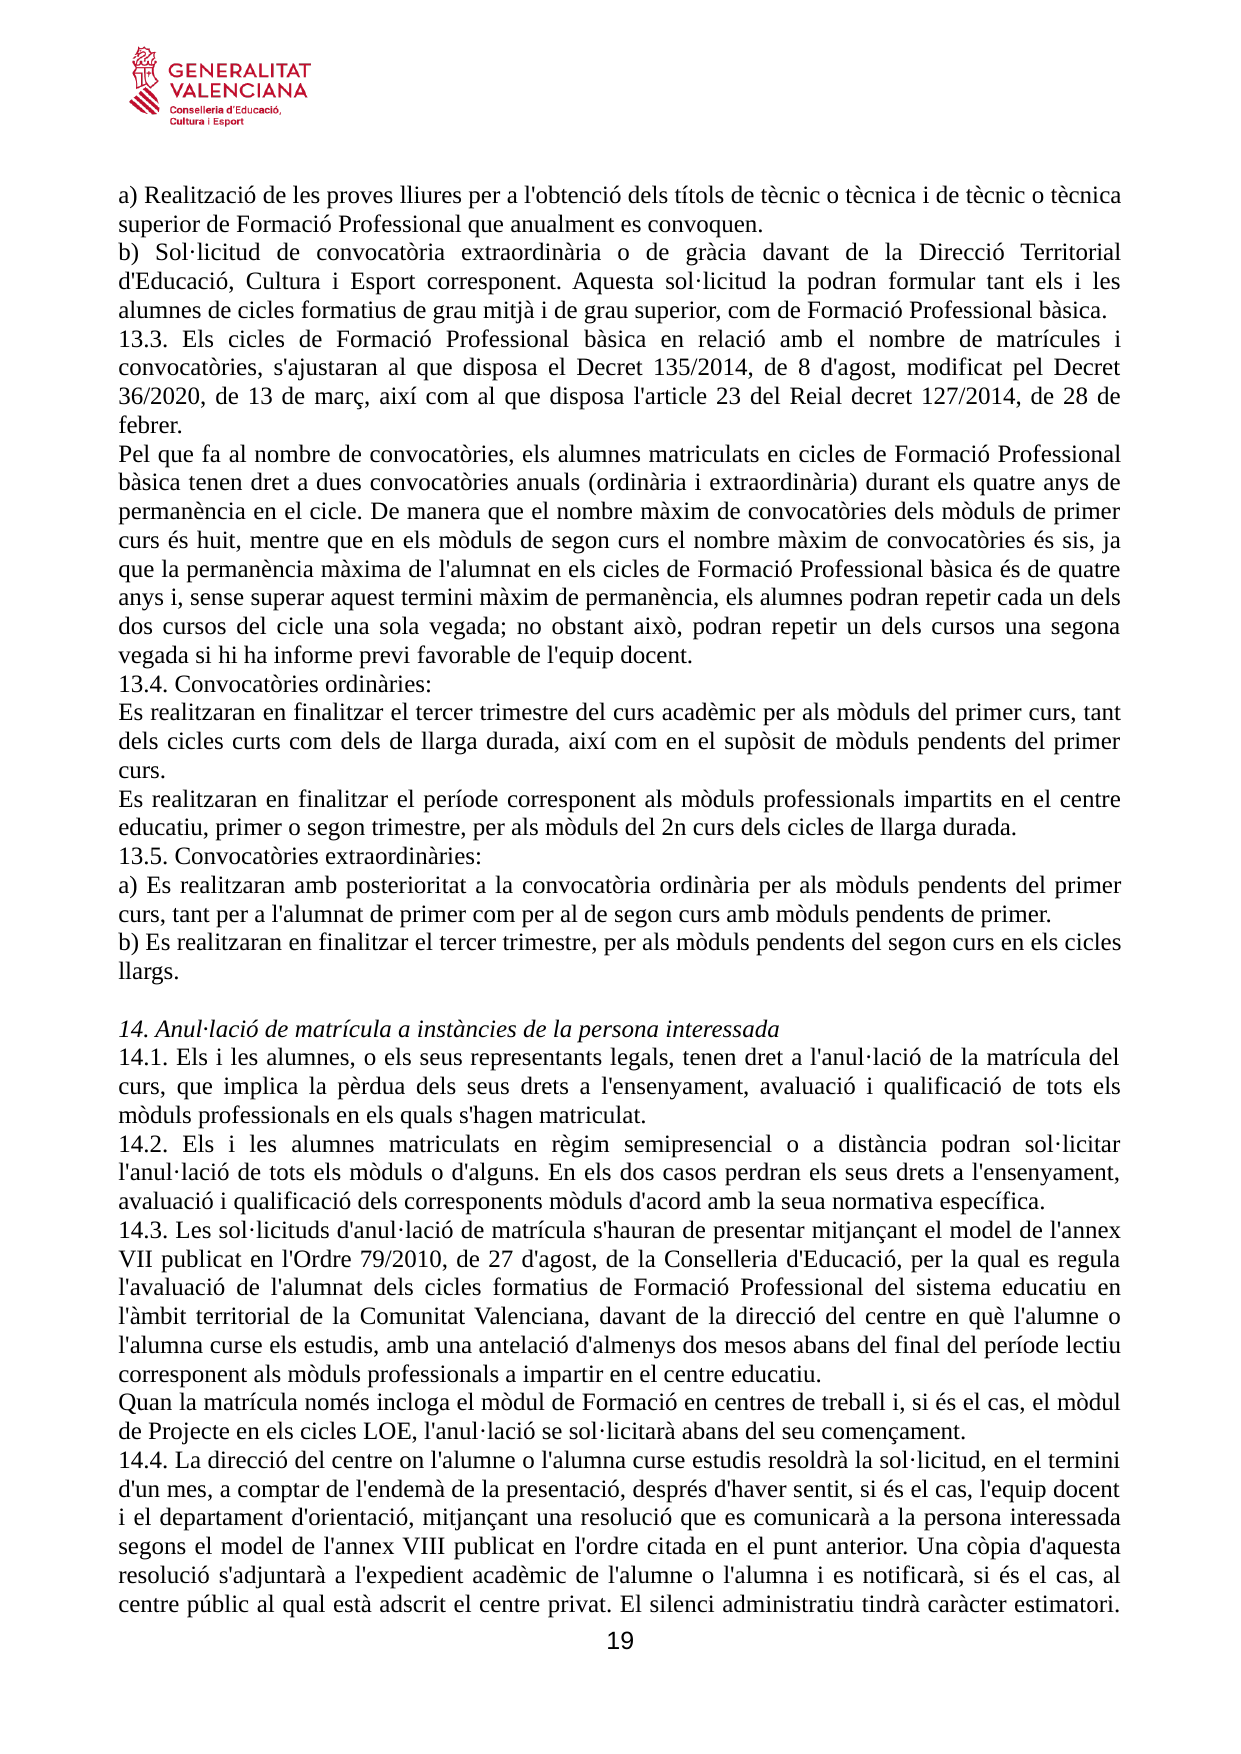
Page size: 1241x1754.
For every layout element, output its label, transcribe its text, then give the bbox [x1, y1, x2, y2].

text Quan la matrícula només incloga el mòdul de Formació en centres de treball i, si és el cas, el mòdul de Projecte en els cicles LOE, l'anul·lació se sol·licitarà abans del seu començament. [118, 1387, 1122, 1445]
text Es realitzaran en finalitzar el període corresponent als mòduls professionals impartits en el centre educatiu, primer o segon trimestre, per als mòduls del 2n curs dels cicles de llarga durada. [118, 784, 1122, 841]
text Es realitzaran en finalitzar el tercer trimestre del curs acadèmic per als mòduls del primer curs, tant dels cicles curts com dels de llarga durada, així com en el supòsit de mòduls pendents del primer curs. [118, 697, 1122, 784]
text 14.2. Els i les alumnes matriculats en règim semipresencial o a distància podran sol·licitar l'anul·lació de tots els mòduls o d'alguns. En els dos casos perdran els seus drets a l'ensenyament, avaluació i qualificació dels corresponents mòduls d'acord amb la seua normativa específica. [118, 1129, 1122, 1215]
text 13.4. Convocatòries ordinàries: [118, 669, 1122, 697]
text a) Es realitzaran amb posterioritat a la convocatòria ordinària per als mòduls pendents del primer curs, tant per a l'alumnat de primer com per al de segon curs amb mòduls pendents de primer. [118, 870, 1122, 927]
text b) Es realitzaran en finalitzar el tercer trimestre, per als mòduls pendents del segon curs en els cicles llargs. [118, 927, 1122, 985]
text 13.3. Els cicles de Formació Professional bàsica en relació amb el nombre de matrícules i convocatòries, s'ajustaran al que disposa el Decret 135/2014, de 8 d'agost, modificat pel Decret 36/2020, de 13 de març, així com al que disposa l'article 23 del Reial decret 127/2014, de 28 de febrer. [118, 324, 1122, 439]
text 14.4. La direcció del centre on l'alumne o l'alumna curse estudis resoldrà la sol·licitud, en el termini d'un mes, a comptar de l'endemà de la presentació, després d'haver sentit, si és el cas, l'equip docent i el departament d'orientació, mitjançant una resolució que es comunicarà a la persona interessada segons el model de l'annex VIII publicat en l'ordre citada en el punt anterior. Una còpia d'aquesta resolució s'adjuntarà a l'expedient acadèmic de l'alumne o l'alumna i es notificarà, si és el cas, al centre públic al qual està adscrit el centre privat. El silenci administratiu tindrà caràcter estimatori. [118, 1445, 1122, 1617]
picture [111, 30, 327, 144]
text 14. Anul·lació de matrícula a instàncies de la persona interessada [118, 1014, 1122, 1042]
text a) Realització de les proves lliures per a l'obtenció dels títols de tècnic o tècnica i de tècnic o tècnica superior de Formació Professional que anualment es convoquen. [118, 180, 1122, 237]
text 13.5. Convocatòries extraordinàries: [118, 841, 1122, 870]
text 14.3. Les sol·licituds d'anul·lació de matrícula s'hauran de presentar mitjançant el model de l'annex VII publicat en l'Ordre 79/2010, de 27 d'agost, de la Conselleria d'Educació, per la qual es regula l'avaluació de l'alumnat dels cicles formatius de Formació Professional del sistema educatiu en l'àmbit territorial de la Comunitat Valenciana, davant de la direcció del centre en què l'alumne o l'alumna curse els estudis, amb una antelació d'almenys dos mesos abans del final del període lectiu corresponent als mòduls professionals a impartir en el centre educatiu. [118, 1215, 1122, 1387]
text Pel que fa al nombre de convocatòries, els alumnes matriculats en cicles de Formació Professional bàsica tenen dret a dues convocatòries anuals (ordinària i extraordinària) durant els quatre anys de permanència en el cicle. De manera que el nombre màxim de convocatòries dels mòduls de primer curs és huit, mentre que en els mòduls de segon curs el nombre màxim de convocatòries és sis, ja que la permanència màxima de l'alumnat en els cicles de Formació Professional bàsica és de quatre anys i, sense superar aquest termini màxim de permanència, els alumnes podran repetir cada un dels dos cursos del cicle una sola vegada; no obstant això, podran repetir un dels cursos una segona vegada si hi ha informe previ favorable de l'equip docent. [118, 439, 1122, 669]
text b) Sol·licitud de convocatòria extraordinària o de gràcia davant de la Direcció Territorial d'Educació, Cultura i Esport corresponent. Aquesta sol·licitud la podran formular tant els i les alumnes de cicles formatius de grau mitjà i de grau superior, com de Formació Professional bàsica. [118, 237, 1122, 324]
text 14.1. Els i les alumnes, o els seus representants legals, tenen dret a l'anul·lació de la matrícula del curs, que implica la pèrdua dels seus drets a l'ensenyament, avaluació i qualificació de tots els mòduls professionals en els quals s'hagen matriculat. [118, 1042, 1122, 1129]
